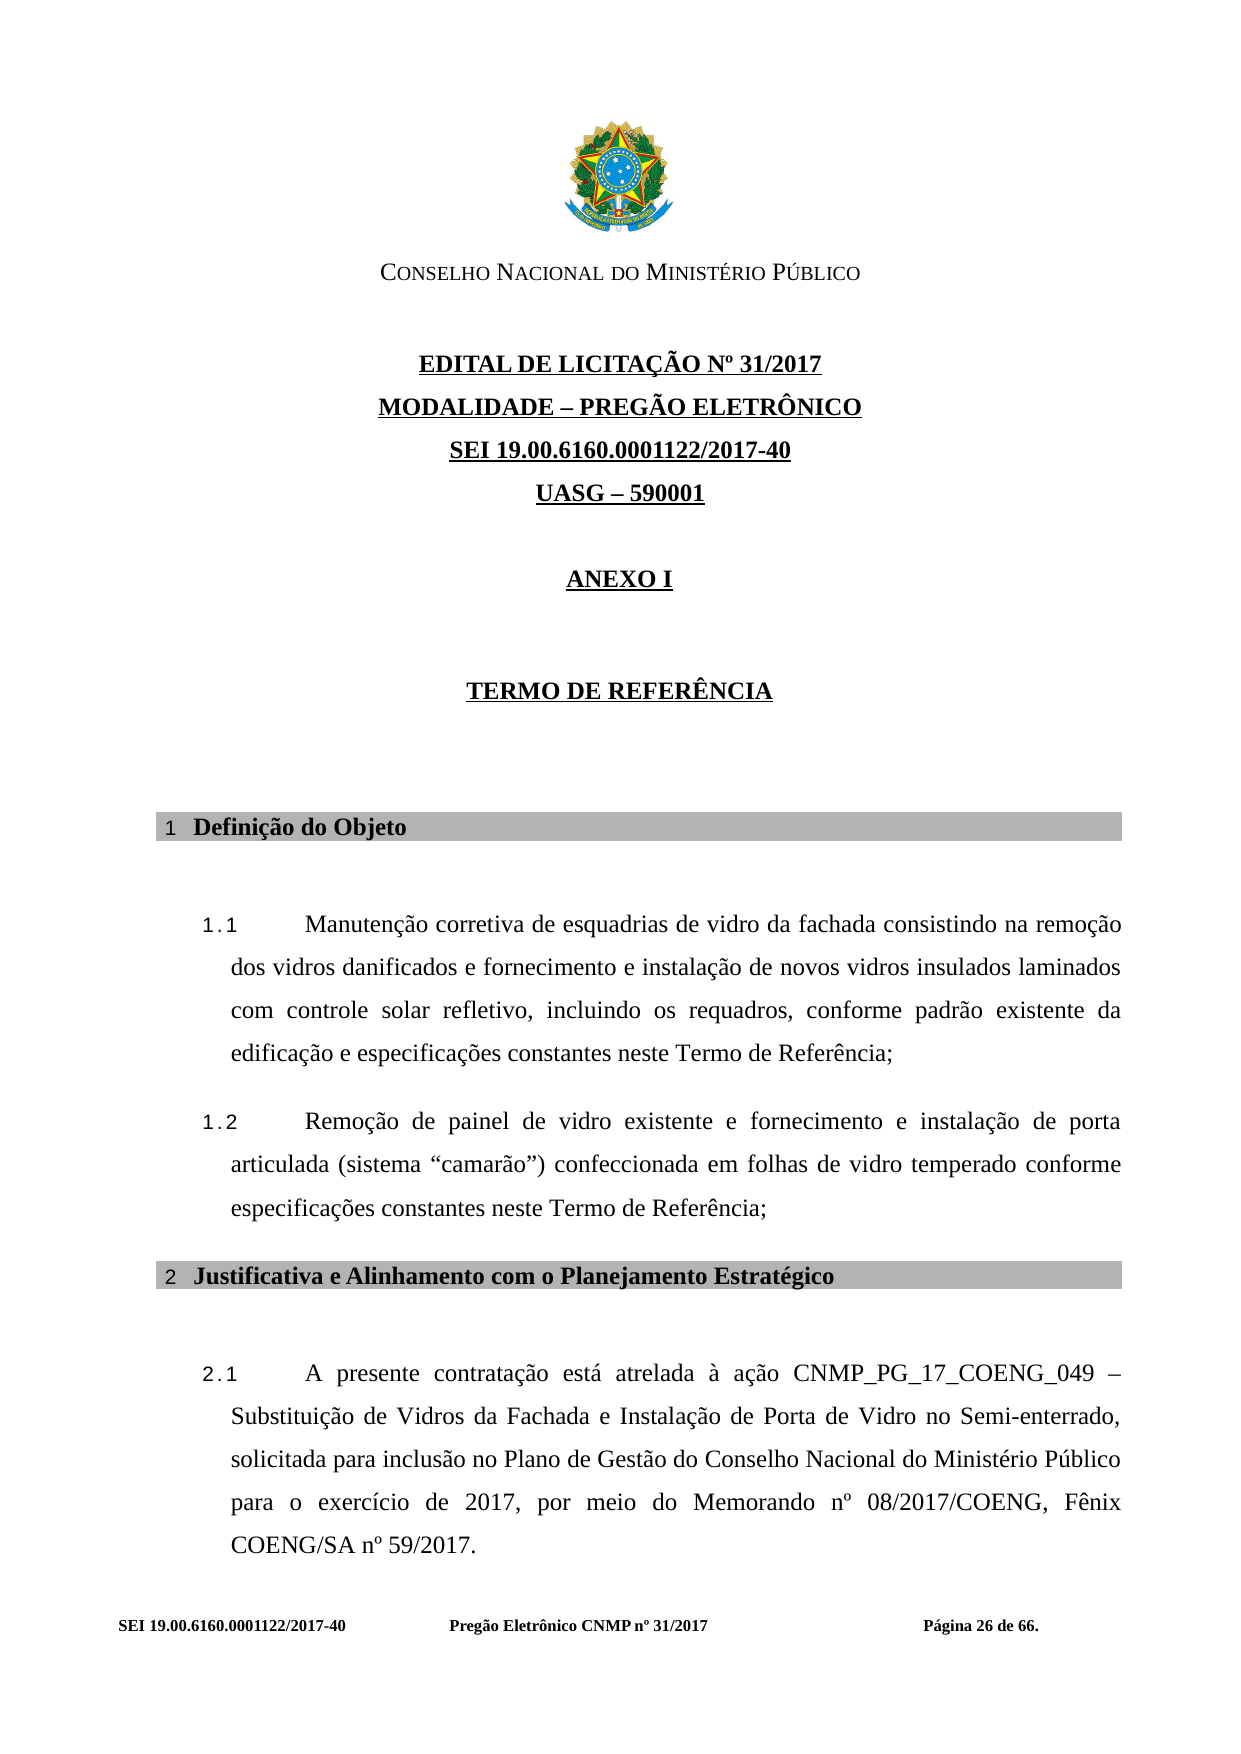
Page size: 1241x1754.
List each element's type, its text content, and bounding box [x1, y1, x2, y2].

list Manutenção corretiva de esquadrias de vidro da fachada consistindo na remoção dos vidros danificados e fornecimento e instalação de novos vidros insulados laminados com controle solar refletivo, incluindo os requadros, conforme padrão existente da edificação e especificações constantes neste Termo de Referência; [193, 909, 1122, 1067]
text SEI 19.00.6160.0001122/2017-40 [118, 435, 1122, 464]
list Definição do Objeto [156, 812, 1122, 841]
text TERMO DE REFERÊNCIA [118, 676, 1121, 704]
list A presente contratação está atrelada à ação CNMP_PG_17_COENG_049 – Substituição de Vidros da Fachada e Instalação de Porta de Vidro no Semi-enterrado, solicitada para inclusão no Plano de Gestão do Conselho Nacional do Ministério Público para o exercício de 2017, por meio do Memorando nº 08/2017/COENG, Fênix COENG/SA nº 59/2017. [193, 1358, 1122, 1559]
list Justificativa e Alinhamento com o Planejamento Estratégico [156, 1261, 1122, 1289]
text ANEXO I [118, 564, 1121, 593]
text UASG – 590001 [118, 478, 1122, 507]
text MODALIDADE – PREGÃO ELETRÔNICO [118, 392, 1122, 421]
text EDITAL DE LICITAÇÃO Nº 31/2017 [118, 349, 1122, 378]
list Remoção de painel de vidro existente e fornecimento e instalação de porta articulada (sistema “camarão”) confeccionada em folhas de vidro temperado conforme especificações constantes neste Termo de Referência; [193, 1106, 1122, 1221]
